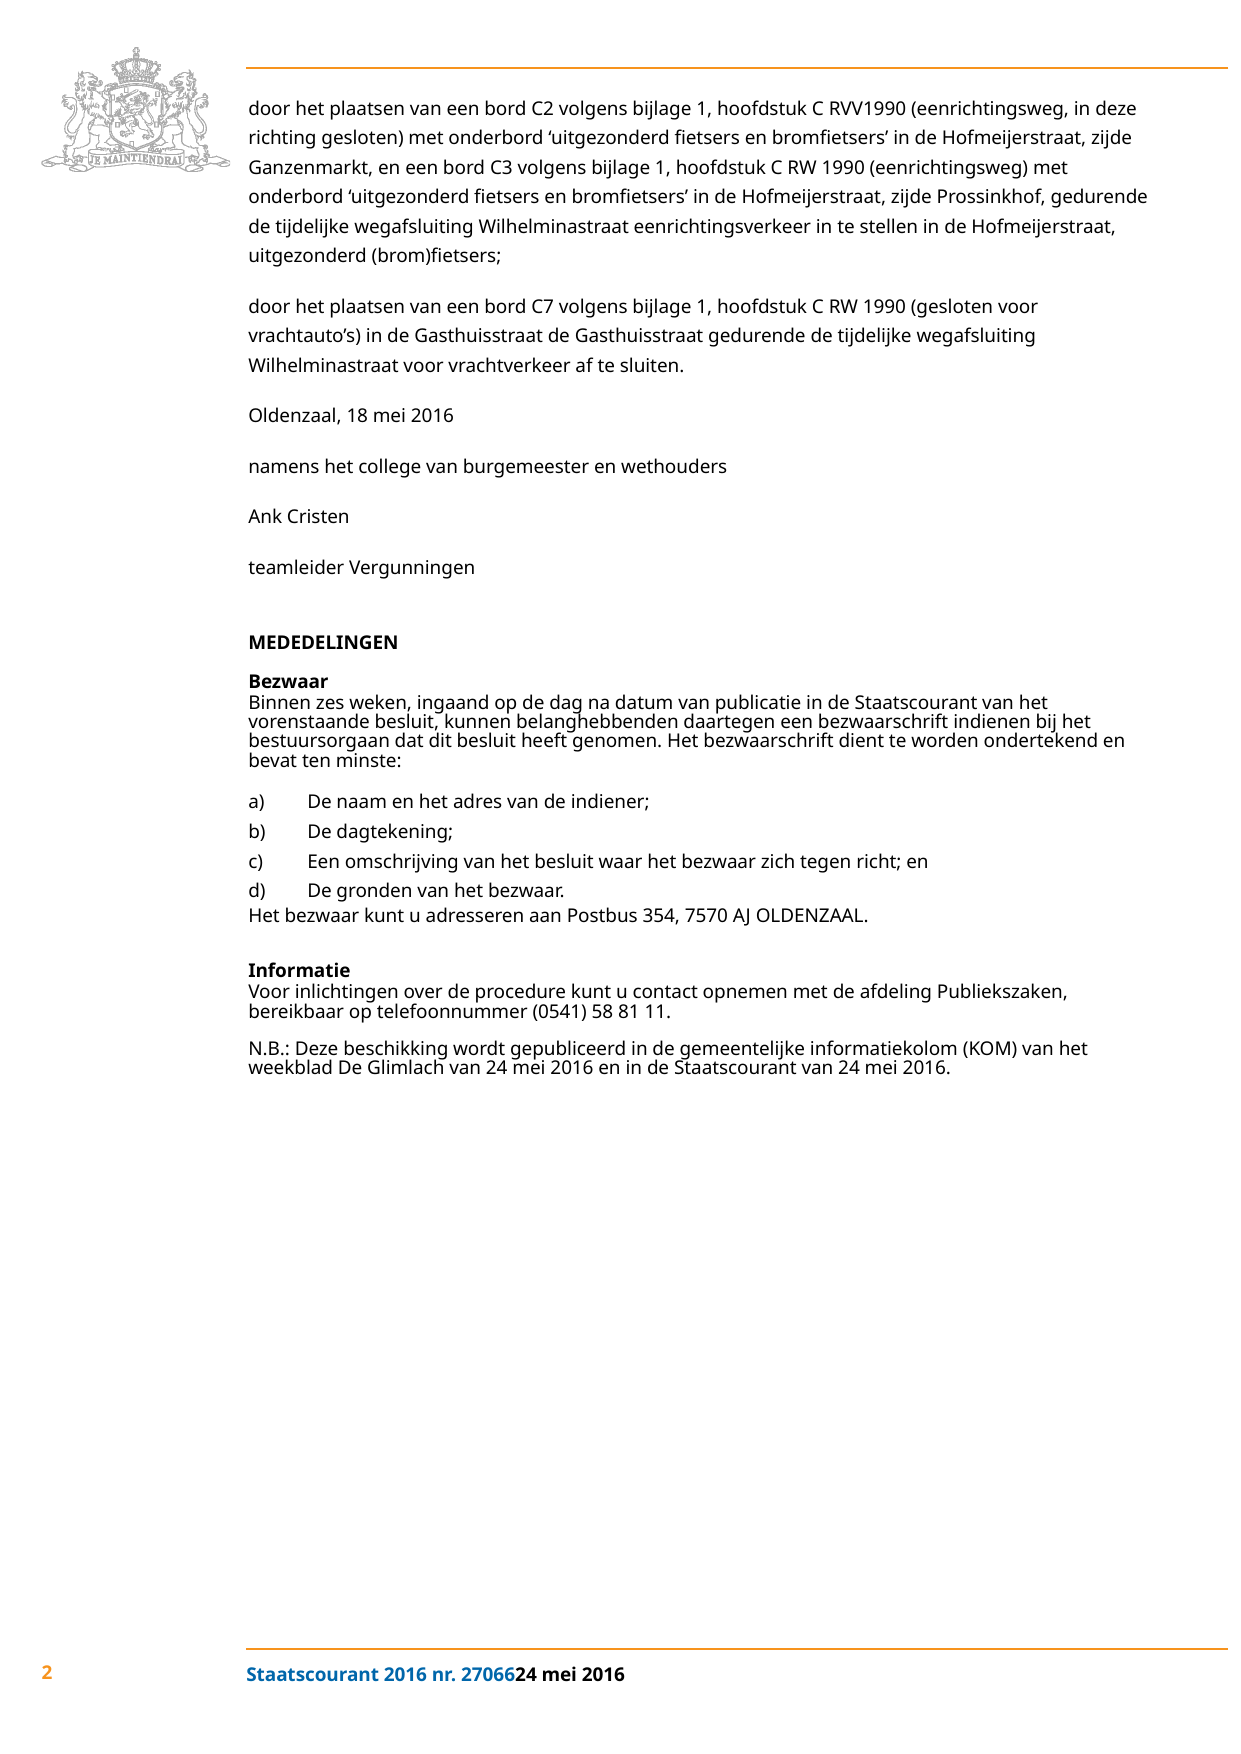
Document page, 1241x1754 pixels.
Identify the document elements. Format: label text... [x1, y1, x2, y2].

text N.B.: Deze beschikking wordt gepubliceerd in de gemeentelijke informatiekolom (KOM) van het weekblad De Glimlach van 24 mei 2016 en in de Staatscourant van 24 mei 2016. [248, 1039, 1152, 1078]
picture [41, 47, 231, 172]
text namens het college van burgemeester en wethouders [248, 453, 1152, 479]
list De gronden van het bezwaar. [248, 877, 1152, 903]
text MEDEDELINGEN [248, 629, 1152, 655]
list De naam en het adres van de indiener; [248, 789, 1152, 814]
text door het plaatsen van een bord C7 volgens bijlage 1, hoofdstuk C RW 1990 (gesloten voor vrachtauto’s) in de Gasthuisstraat de Gasthuisstraat gedurende de tijdelijke wegafsluiting Wilhelminastraat voor vrachtverkeer af te sluiten. [248, 293, 1152, 378]
text Ank Cristen [248, 503, 1152, 529]
text Bezwaar [248, 668, 1152, 694]
text Informatie [248, 958, 1152, 983]
text teamleider Vergunningen [248, 554, 1152, 580]
text door het plaatsen van een bord C2 volgens bijlage 1, hoofdstuk C RVV1990 (eenrichtingsweg, in deze richting gesloten) met onderbord ‘uitgezonderd fietsers en bromfietsers’ in de Hofmeijerstraat, zijde Ganzenmarkt, en een bord C3 volgens bijlage 1, hoofdstuk C RW 1990 (eenrichtingsweg) met onderbord ‘uitgezonderd fietsers en bromfietsers’ in de Hofmeijerstraat, zijde Prossinkhof, gedurende de tijdelijke wegafsluiting Wilhelminastraat eenrichtingsverkeer in te stellen in de Hofmeijerstraat, uitgezonderd (brom)fietsers; [248, 95, 1152, 268]
text Binnen zes weken, ingaand op de dag na datum van publicatie in de Staatscourant van het vorenstaande besluit, kunnen belanghebbenden daartegen een bezwaarschrift indienen bij het bestuursorgaan dat dit besluit heeft genomen. Het bezwaarschrift dient te worden ondertekend en bevat ten minste: [248, 694, 1152, 771]
text Het bezwaar kunt u adresseren aan Postbus 354, 7570 AJ OLDENZAAL. [248, 907, 1152, 926]
list Een omschrijving van het besluit waar het bezwaar zich tegen richt; en [248, 848, 1152, 874]
list De dagtekening; [248, 818, 1152, 844]
text Oldenzaal, 18 mei 2016 [248, 403, 1152, 428]
text Voor inlichtingen over de procedure kunt u contact opnemen met de afdeling Publiekszaken, bereikbaar op telefoonnummer (0541) 58 81 11. [248, 983, 1152, 1022]
